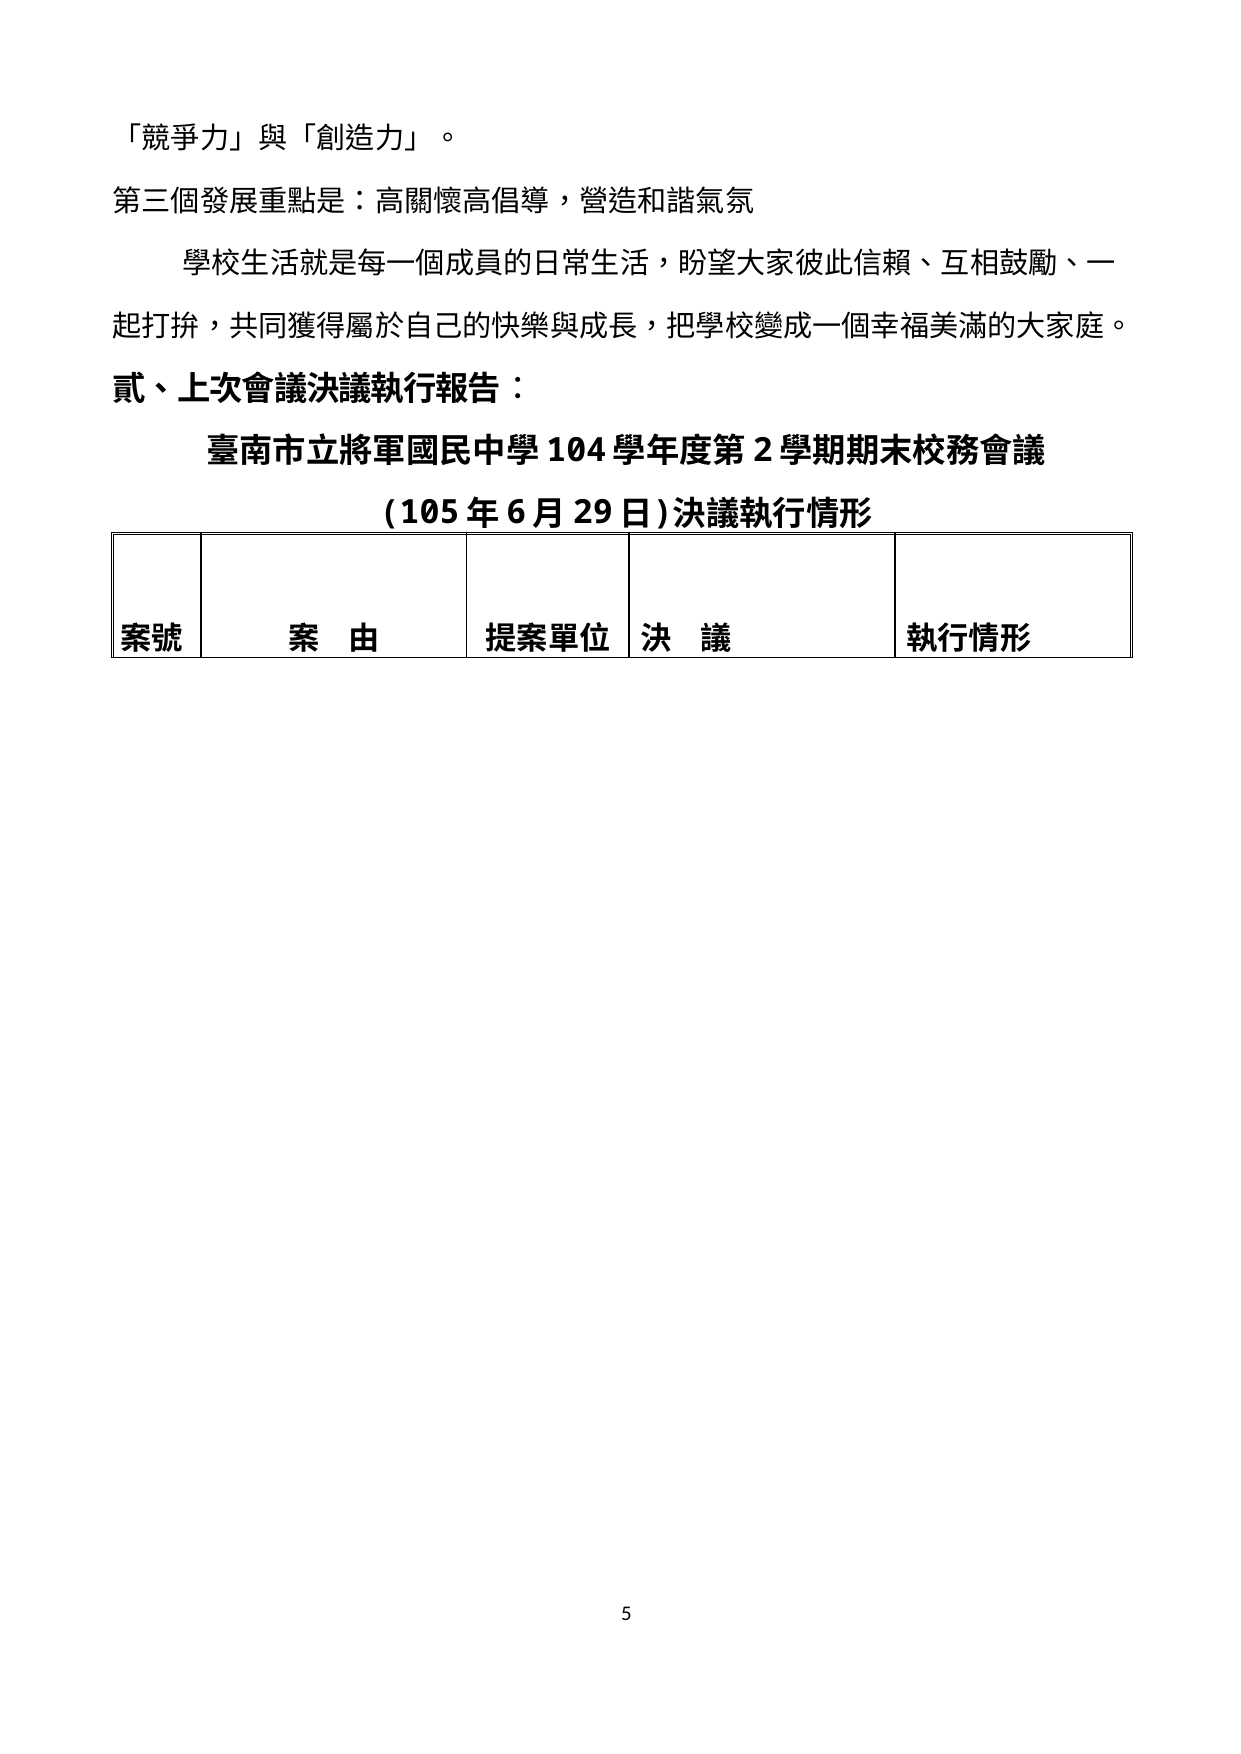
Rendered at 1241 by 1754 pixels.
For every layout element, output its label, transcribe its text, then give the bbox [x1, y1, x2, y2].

text 臺南市立將軍國民中學104學年度第2學期期末校務會議 [112, 407, 1140, 469]
table_header 提案單位 [467, 535, 628, 657]
table_header 案 由 [202, 535, 466, 657]
text (105年6月29日)決議執行情形 [112, 469, 1140, 532]
text 貳、上次會議決議執行報告： [112, 344, 1140, 407]
text 第三個發展重點是：高關懷高倡導，營造和諧氣氛 [112, 157, 1140, 219]
text 學校生活就是每一個成員的日常生活，盼望大家彼此信賴、互相鼓勵、一起打拚，共同獲得屬於自己的快樂與成長，把學校變成一個幸福美滿的大家庭。 [112, 219, 1140, 344]
table_header 案號 [114, 535, 200, 657]
table_header 決 議 [630, 535, 894, 657]
text 「競爭力」與「創造力」。 [112, 94, 1140, 157]
table_header 執行情形 [896, 535, 1130, 657]
